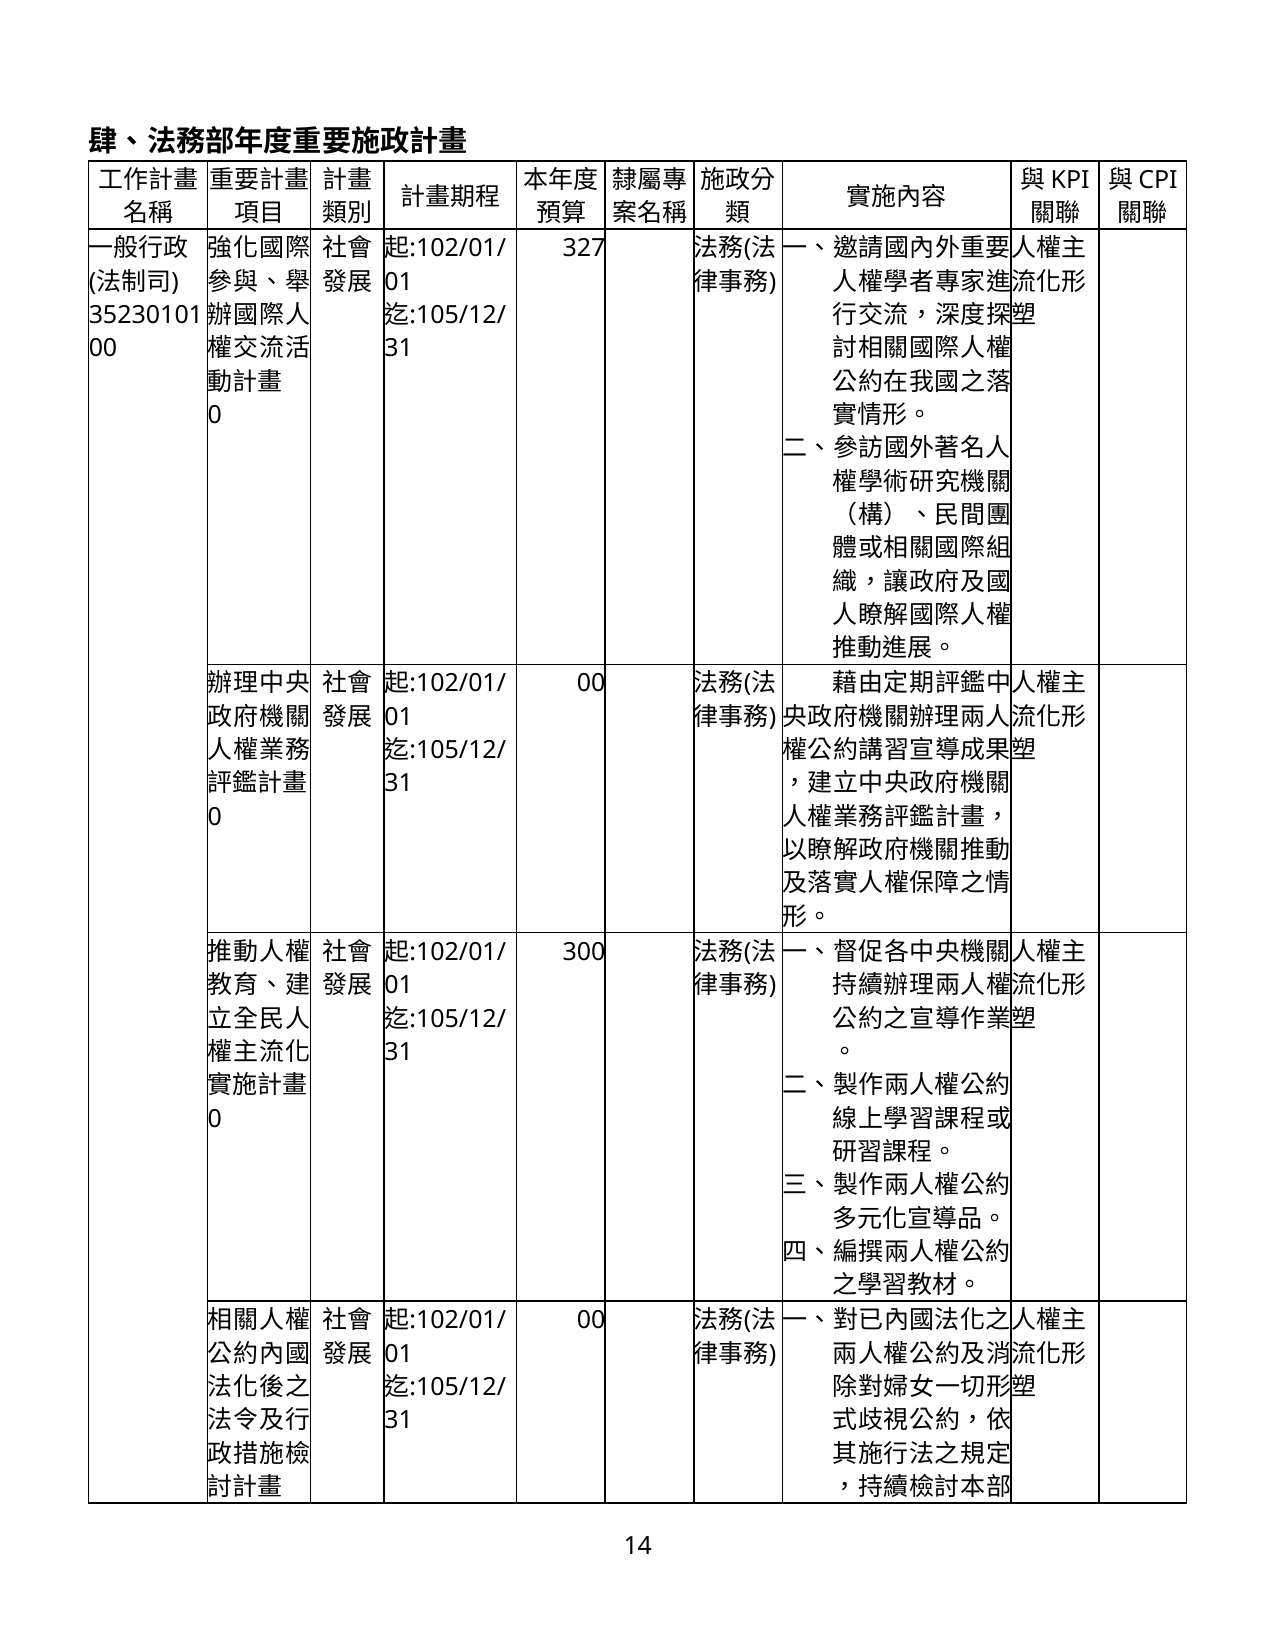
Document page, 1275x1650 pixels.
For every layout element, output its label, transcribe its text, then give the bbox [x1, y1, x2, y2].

table_header 工作計畫名稱 [89, 162, 207, 228]
table_cell 00 [517, 1302, 604, 1502]
table_cell 300 [517, 933, 604, 1300]
table_cell 推動人權教育、建立全民人權主流化實施計畫 0 [208, 933, 310, 1300]
table_cell 法務(法律事務) [695, 665, 782, 932]
table_cell 人權主流化形塑 [1012, 230, 1098, 663]
table_cell 藉由定期評鑑中央政府機關辦理兩人權公約講習宣導成果，建立中央政府機關人權業務評鑑計畫，以瞭解政府機關推動及落實人權保障之情形。 [783, 665, 1010, 932]
table_header 重要計畫項目 [208, 162, 310, 228]
table_cell [606, 230, 693, 663]
table_cell [1100, 933, 1186, 1300]
table_cell 社會發展 [311, 1302, 383, 1502]
table_cell 一、督促各中央機關持續辦理兩人權公約之宣導作業。 二、製作兩人權公約線上學習課程或研習課程。 三、製作兩人權公約多元化宣導品。 四、編撰兩人權公約之學習教材。 [783, 933, 1010, 1300]
table_cell 起:102/01/01 迄:105/12/31 [385, 665, 516, 932]
table_header 本年度預算 [517, 162, 604, 228]
table_cell [606, 665, 693, 932]
table_header 計畫期程 [385, 162, 516, 228]
table_cell 法務(法律事務) [695, 230, 782, 663]
table_header 施政分類 [695, 162, 782, 228]
table_cell 社會發展 [311, 665, 383, 932]
table_cell 起:102/01/01 迄:105/12/31 [385, 1302, 516, 1502]
table_cell [1100, 230, 1186, 663]
table_cell [1100, 665, 1186, 932]
table_header 隸屬專案名稱 [606, 162, 693, 228]
table_header 實施內容 [783, 162, 1010, 228]
table_cell 人權主流化形塑 [1012, 665, 1098, 932]
text 肆、法務部年度重要施政計畫 [88, 118, 1186, 160]
table_cell 強化國際參與、舉辦國際人權交流活動計畫 0 [208, 230, 310, 663]
table_cell 一、邀請國內外重要人權學者專家進行交流，深度探討相關國際人權公約在我國之落實情形。 二、參訪國外著名人權學術研究機關（構）、民間團體或相關國際組織，讓政府及國人瞭解國際人權推動進展。 [783, 230, 1010, 663]
table_cell 一、對已內國法化之兩人權公約及消除對婦女一切形式歧視公約，依其施行法之規定，持續檢討本部 [783, 1302, 1010, 1502]
table_header 計畫類別 [311, 162, 383, 228]
table_cell 法務(法律事務) [695, 933, 782, 1300]
table_cell 社會發展 [311, 933, 383, 1300]
table_cell 辦理中央政府機關人權業務評鑑計畫 0 [208, 665, 310, 932]
table_cell 起:102/01/01 迄:105/12/31 [385, 933, 516, 1300]
table_cell 法務(法律事務) [695, 1302, 782, 1502]
table_cell 人權主流化形塑 [1012, 1302, 1098, 1502]
table_cell 起:102/01/01 迄:105/12/31 [385, 230, 516, 663]
table_cell 327 [517, 230, 604, 663]
table_cell 人權主流化形塑 [1012, 933, 1098, 1300]
table_header 與CPI關聯 [1100, 162, 1186, 228]
table_cell [606, 933, 693, 1300]
table_cell 社會發展 [311, 230, 383, 663]
table_cell 一般行政 (法制司) 3523010100 [89, 230, 207, 1502]
table_cell [1100, 1302, 1186, 1502]
table_header 與KPI關聯 [1012, 162, 1098, 228]
table_cell [606, 1302, 693, 1502]
table_cell 相關人權公約內國法化後之法令及行政措施檢討計畫 [208, 1302, 310, 1502]
table_cell 00 [517, 665, 604, 932]
